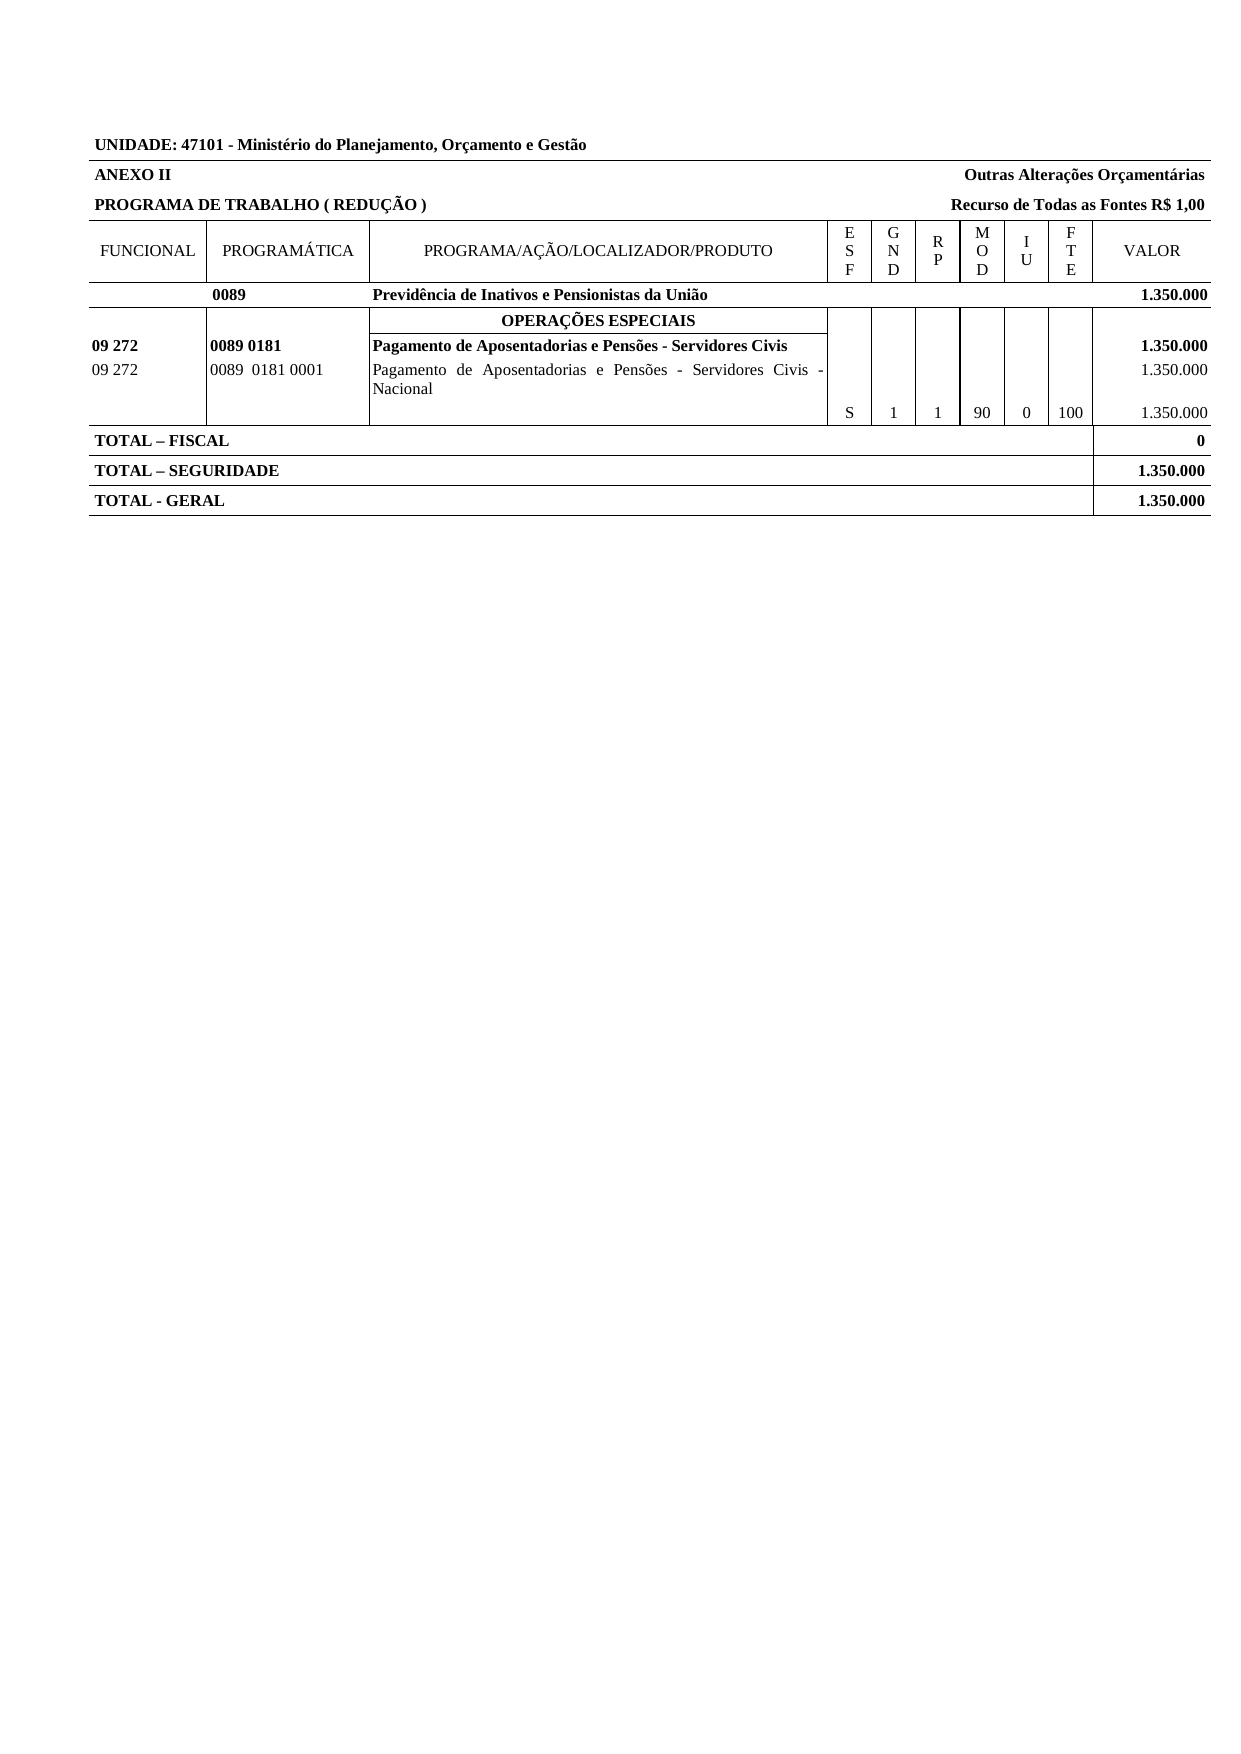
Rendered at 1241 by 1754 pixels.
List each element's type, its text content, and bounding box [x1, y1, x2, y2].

table_cell [370, 401, 827, 425]
table_cell S [828, 401, 871, 425]
table_cell [207, 401, 369, 425]
table_cell 1 [916, 401, 959, 425]
table_cell Previdência de Inativos e Pensionistas da União [369, 283, 1093, 307]
table_cell M O D [961, 221, 1004, 282]
table_cell VALOR [1093, 221, 1211, 282]
table_cell [828, 358, 871, 401]
table_cell 1.350.000 [1093, 333, 1211, 358]
table_cell Operações Especiais [370, 308, 827, 332]
table_cell TOTAL – SEGURIDADE [89, 456, 1093, 485]
table_cell UNIDADE: 47101 - Ministério do Planejamento, Orçamento e Gestão [89, 130, 827, 160]
table_cell [89, 516, 1093, 564]
table_cell [961, 308, 1004, 332]
table_cell PROGRAMA DE TRABALHO ( REDUÇÃO ) [89, 190, 827, 220]
table_cell [89, 401, 206, 425]
table_cell F T E [1049, 221, 1092, 282]
table_cell 09 272 [89, 358, 206, 401]
table_cell [872, 333, 915, 358]
table_cell 1.350.000 [1093, 358, 1211, 401]
table_cell Pagamento de Aposentadorias e Pensões - Servidores Civis [370, 334, 827, 358]
table_cell [961, 333, 1004, 358]
table_cell Outras Alterações Orçamentárias [827, 161, 1211, 190]
table_cell PROGRAMÁTICA [207, 221, 369, 282]
table_cell 0 [1005, 401, 1048, 425]
table_cell [89, 308, 206, 332]
table_cell [916, 358, 959, 401]
table_cell 90 [961, 401, 1004, 425]
table_cell 0089 0181 0001 [207, 358, 369, 401]
table_cell 1.350.000 [1093, 401, 1211, 425]
table_cell 09 272 [89, 333, 206, 358]
table_cell 1.350.000 [1094, 486, 1211, 515]
table_cell [1049, 358, 1092, 401]
table_cell Pagamento de Aposentadorias e Pensões - Servidores Civis - Nacional [370, 358, 827, 401]
table_cell [1049, 308, 1092, 332]
table_cell E S F [828, 221, 871, 282]
table_cell G N D [872, 221, 915, 282]
table_cell [827, 130, 1211, 160]
table_cell 1.350.000 [1094, 456, 1211, 485]
table_cell [916, 333, 959, 358]
table_cell 0 [1094, 426, 1211, 455]
table_cell [916, 308, 959, 332]
table_cell [828, 308, 871, 332]
table_cell [1093, 516, 1211, 564]
table_cell [1005, 308, 1048, 332]
table_cell [1005, 358, 1048, 401]
table_cell TOTAL - GERAL [89, 486, 1093, 515]
table_cell 100 [1049, 401, 1092, 425]
table_cell [207, 308, 369, 332]
table_cell [872, 308, 915, 332]
table_cell I U [1005, 221, 1048, 282]
table_cell 1.350.000 [1093, 283, 1211, 307]
table_cell R P [916, 221, 959, 282]
table_cell [1093, 308, 1211, 332]
table_cell [872, 358, 915, 401]
table_cell [828, 333, 871, 358]
table_cell PROGRAMA/AÇÃO/LOCALIZADOR/PRODUTO [370, 221, 827, 282]
table_cell 0089 [89, 283, 369, 307]
table_cell FUNCIONAL [89, 221, 206, 282]
table_cell 0089 0181 [207, 333, 369, 358]
table_cell TOTAL – FISCAL [89, 426, 1093, 455]
table_cell ANEXO II [89, 161, 827, 190]
table_cell [1005, 333, 1048, 358]
table_cell [961, 358, 1004, 401]
table_cell Recurso de Todas as Fontes R$ 1,00 [827, 190, 1211, 220]
table_cell [1049, 333, 1092, 358]
table_cell 1 [872, 401, 915, 425]
